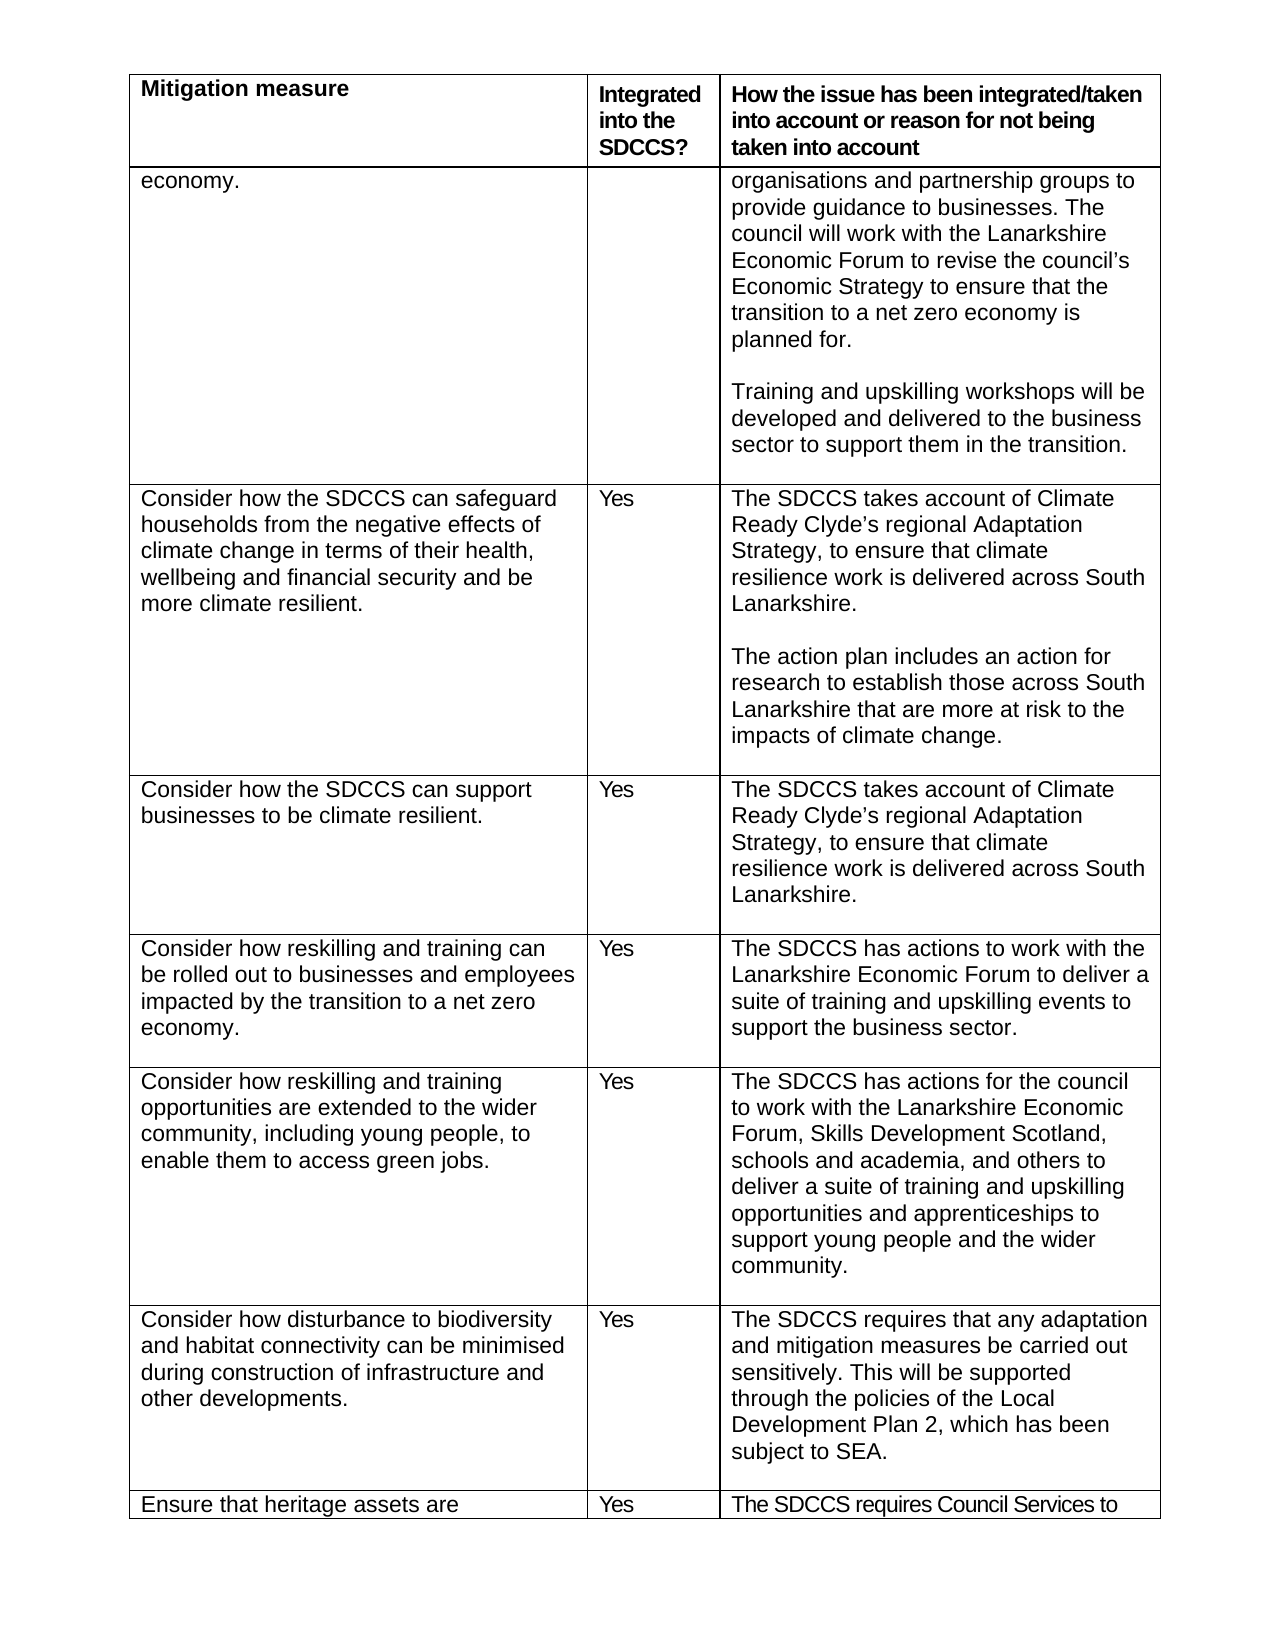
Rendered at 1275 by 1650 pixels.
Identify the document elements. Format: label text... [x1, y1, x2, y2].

table_cell Yes [588, 1068, 719, 1305]
table_cell Consider how reskilling and training can be rolled out to businesses and employees impacted by the transition to a net zero economy. [130, 935, 587, 1067]
table_cell The SDCCS takes account of Climate Ready Clyde’s regional Adaptation Strategy, to ensure that climate resilience work is delivered across South Lanarkshire. The action plan includes an action for research to establish those across South Lanarkshire that are more at risk to the impacts of climate change. [721, 485, 1160, 775]
table_cell The SDCCS takes account of Climate Ready Clyde’s regional Adaptation Strategy, to ensure that climate resilience work is delivered across South Lanarkshire. [721, 776, 1160, 934]
table_cell Yes [588, 776, 719, 934]
table_cell The SDCCS has actions for the council to work with the Lanarkshire Economic Forum, Skills Development Scotland, schools and academia, and others to deliver a suite of training and upskilling opportunities and apprenticeships to support young people and the wider community. [721, 1068, 1160, 1305]
table_cell Consider how the SDCCS can safeguard households from the negative effects of climate change in terms of their health, wellbeing and financial security and be more climate resilient. [130, 485, 587, 775]
table_cell Yes [588, 485, 719, 775]
table_cell Consider how the SDCCS can support businesses to be climate resilient. [130, 776, 587, 934]
table_header Mitigation measure [130, 75, 587, 166]
table_cell The SDCCS requires that any adaptation and mitigation measures be carried out sensitively. This will be supported through the policies of the Local Development Plan 2, which has been subject to SEA. [721, 1306, 1160, 1490]
table_cell The SDCCS requires Council Services to [721, 1491, 1160, 1518]
table_cell Yes [588, 935, 719, 1067]
table_header Integrated into the SDCCS? [588, 75, 719, 166]
table_cell economy. [130, 168, 587, 484]
table_cell Yes [588, 1306, 719, 1490]
table_cell Ensure that heritage assets are [130, 1491, 587, 1518]
table_cell organisations and partnership groups to provide guidance to businesses. The council will work with the Lanarkshire Economic Forum to revise the council’s Economic Strategy to ensure that the transition to a net zero economy is planned for. Training and upskilling workshops will be developed and delivered to the business sector to support them in the transition. [721, 168, 1160, 484]
table_cell Consider how reskilling and training opportunities are extended to the wider community, including young people, to enable them to access green jobs. [130, 1068, 587, 1305]
table_cell The SDCCS has actions to work with the Lanarkshire Economic Forum to deliver a suite of training and upskilling events to support the business sector. [721, 935, 1160, 1067]
table_cell Consider how disturbance to biodiversity and habitat connectivity can be minimised during construction of infrastructure and other developments. [130, 1306, 587, 1490]
table_cell [588, 168, 719, 484]
table_cell Yes [588, 1491, 719, 1518]
table_header How the issue has been integrated/taken into account or reason for not being taken into account [721, 75, 1160, 166]
